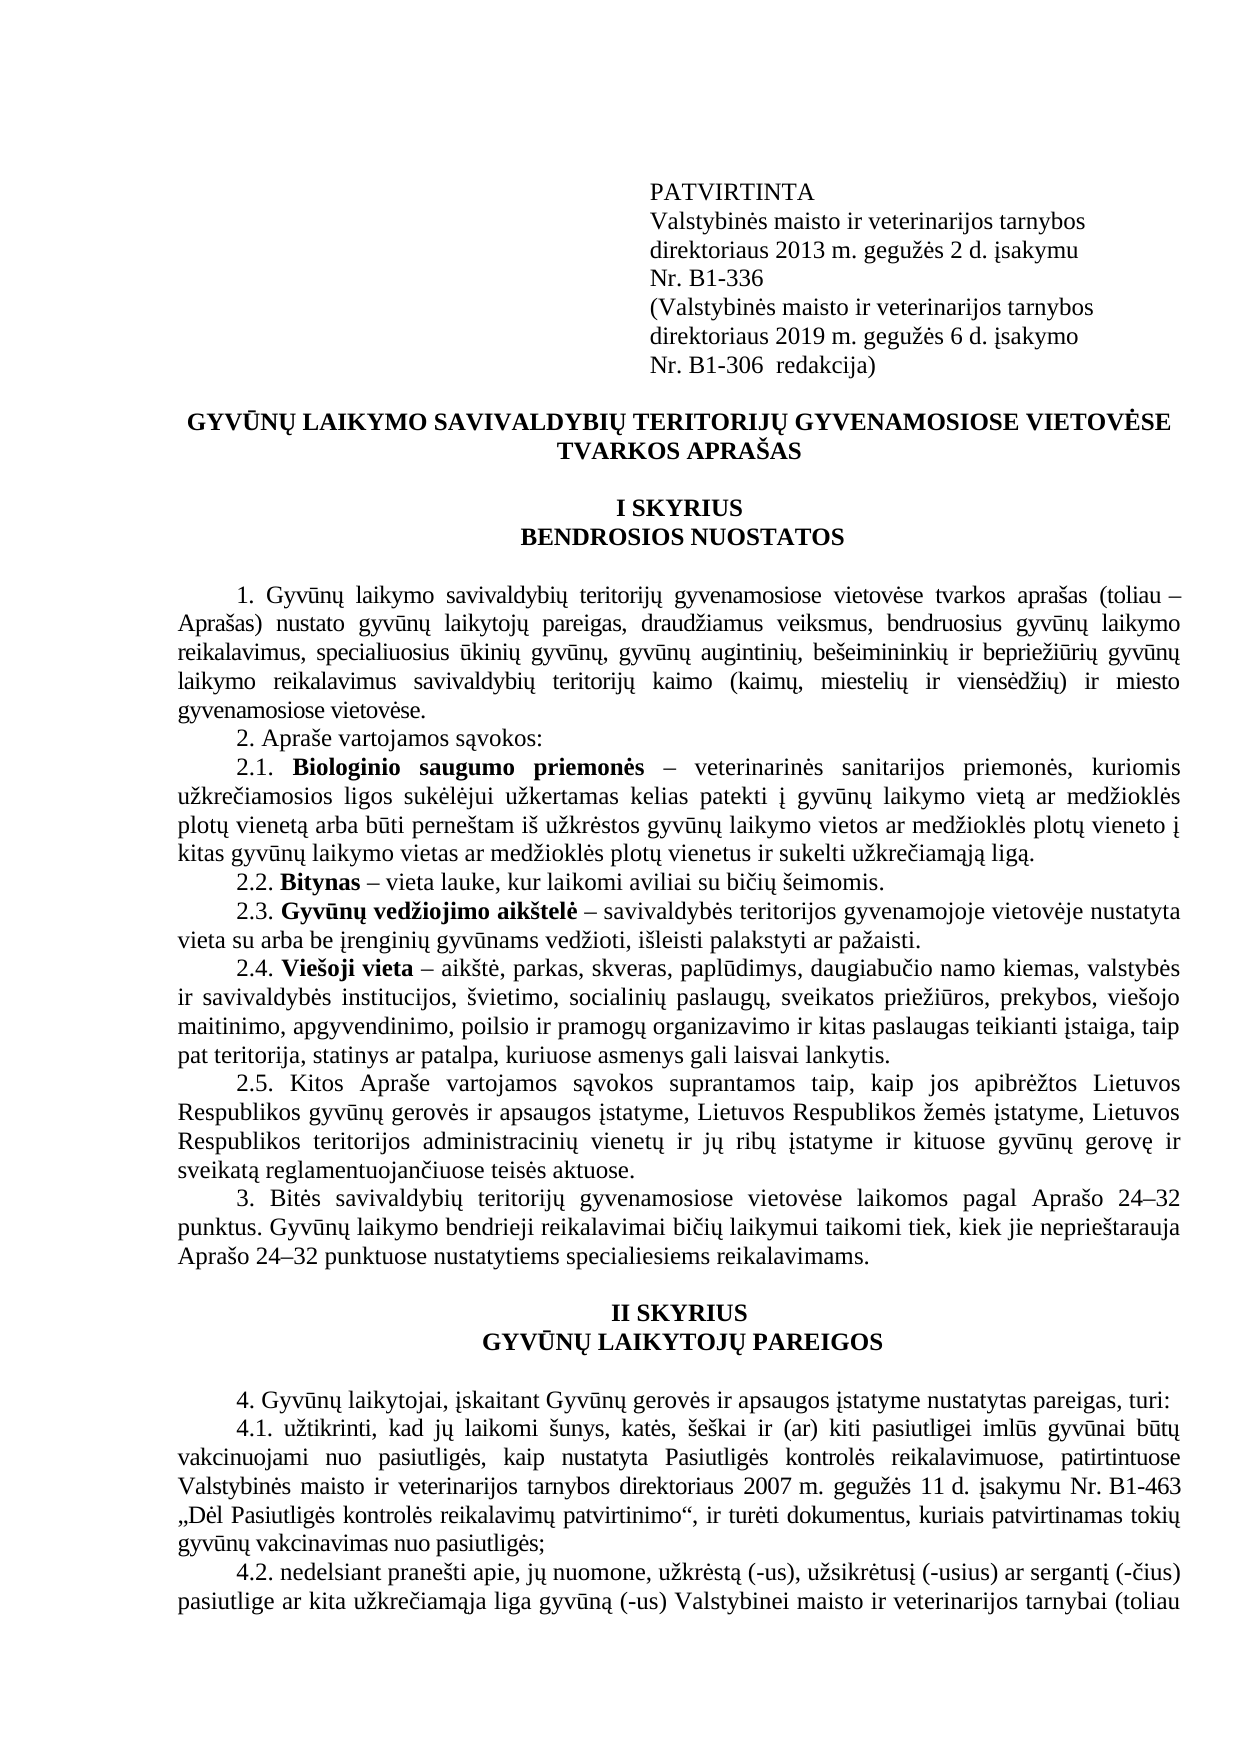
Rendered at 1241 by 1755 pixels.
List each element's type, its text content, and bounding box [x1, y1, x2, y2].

text 2.2. Bitynas – vieta lauke, kur laikomi aviliai su bičių šeimomis. [177, 867, 1181, 896]
text 4.1. užtikrinti, kad jų laikomi šunys, katės, šeškai ir (ar) kiti pasiutligei imlūs gyvūnai būtų vakcinuojami nuo pasiutligės, kaip nustatyta Pasiutligės kontrolės reikalavimuose, patirtintuose Valstybinės maisto ir veterinarijos tarnybos direktoriaus 2007 m. gegužės 11 d. įsakymu Nr. B1-463 „Dėl Pasiutligės kontrolės reikalavimų patvirtinimo“, ir turėti dokumentus, kuriais patvirtinamas tokių gyvūnų vakcinavimas nuo pasiutligės; [177, 1413, 1181, 1557]
text BENDROSIOS NUOSTATOS [177, 522, 1181, 551]
text 4. Gyvūnų laikytojai, įskaitant Gyvūnų gerovės ir apsaugos įstatyme nustatytas pareigas, turi: [177, 1385, 1181, 1413]
text Valstybinės maisto ir veterinarijos tarnybos [649, 206, 1181, 235]
text 2. Apraše vartojamos sąvokos: [177, 723, 1181, 752]
text direktoriaus 2013 m. gegužės 2 d. įsakymu [649, 235, 1181, 263]
text II SKYRIUS [177, 1298, 1181, 1327]
text Nr. B1-336 [649, 263, 1181, 292]
text GYVŪNŲ LAIKYTOJŲ PAREIGOS [177, 1327, 1181, 1356]
text 1. Gyvūnų laikymo savivaldybių teritorijų gyvenamosiose vietovėse tvarkos aprašas (toliau – Aprašas) nustato gyvūnų laikytojų pareigas, draudžiamus veiksmus, bendruosius gyvūnų laikymo reikalavimus, specialiuosius ūkinių gyvūnų, gyvūnų augintinių, bešeimininkių ir bepriežiūrių gyvūnų laikymo reikalavimus savivaldybių teritorijų kaimo (kaimų, miestelių ir viensėdžių) ir miesto gyvenamosiose vietovėse. [177, 580, 1181, 723]
text 2.1. Biologinio saugumo priemonės – veterinarinės sanitarijos priemonės, kuriomis užkrečiamosios ligos sukėlėjui užkertamas kelias patekti į gyvūnų laikymo vietą ar medžioklės plotų vienetą arba būti perneštam iš užkrėstos gyvūnų laikymo vietos ar medžioklės plotų vieneto į kitas gyvūnų laikymo vietas ar medžioklės plotų vienetus ir sukelti užkrečiamąją ligą. [177, 752, 1181, 867]
text 2.5. Kitos Apraše vartojamos sąvokos suprantamos taip, kaip jos apibrėžtos Lietuvos Respublikos gyvūnų gerovės ir apsaugos įstatyme, Lietuvos Respublikos žemės įstatyme, Lietuvos Respublikos teritorijos administracinių vienetų ir jų ribų įstatyme ir kituose gyvūnų gerovę ir sveikatą reglamentuojančiuose teisės aktuose. [177, 1068, 1181, 1183]
text 2.4. Viešoji vieta – aikštė, parkas, skveras, paplūdimys, daugiabučio namo kiemas, valstybės ir savivaldybės institucijos, švietimo, socialinių paslaugų, sveikatos priežiūros, prekybos, viešojo maitinimo, apgyvendinimo, poilsio ir pramogų organizavimo ir kitas paslaugas teikianti įstaiga, taip pat teritorija, statinys ar patalpa, kuriuose asmenys gali laisvai lankytis. [177, 953, 1181, 1068]
text direktoriaus 2019 m. gegužės 6 d. įsakymo [649, 321, 1181, 350]
text I SKYRIUS [177, 493, 1181, 522]
text Gyvūnų laikymo savivaldybių teritorijų gyvenamosiose vietovėse tvarkos APRAŠAS [177, 407, 1181, 465]
text 4.2. nedelsiant pranešti apie, jų nuomone, užkrėstą (-us), užsikrėtusį (-usius) ar sergantį (-čius) pasiutlige ar kita užkrečiamąja liga gyvūną (-us) Valstybinei maisto ir veterinarijos tarnybai (toliau [177, 1557, 1181, 1615]
text PATVIRTINTA [649, 177, 1181, 206]
text (Valstybinės maisto ir veterinarijos tarnybos [649, 292, 1181, 321]
text 2.3. Gyvūnų vedžiojimo aikštelė – savivaldybės teritorijos gyvenamojoje vietovėje nustatyta vieta su arba be įrenginių gyvūnams vedžioti, išleisti palakstyti ar pažaisti. [177, 896, 1181, 953]
text 3. Bitės savivaldybių teritorijų gyvenamosiose vietovėse laikomos pagal Aprašo 24–32 punktus. Gyvūnų laikymo bendrieji reikalavimai bičių laikymui taikomi tiek, kiek jie neprieštarauja Aprašo 24–32 punktuose nustatytiems specialiesiems reikalavimams. [177, 1183, 1181, 1270]
text Nr. B1-306 redakcija) [649, 350, 1181, 378]
